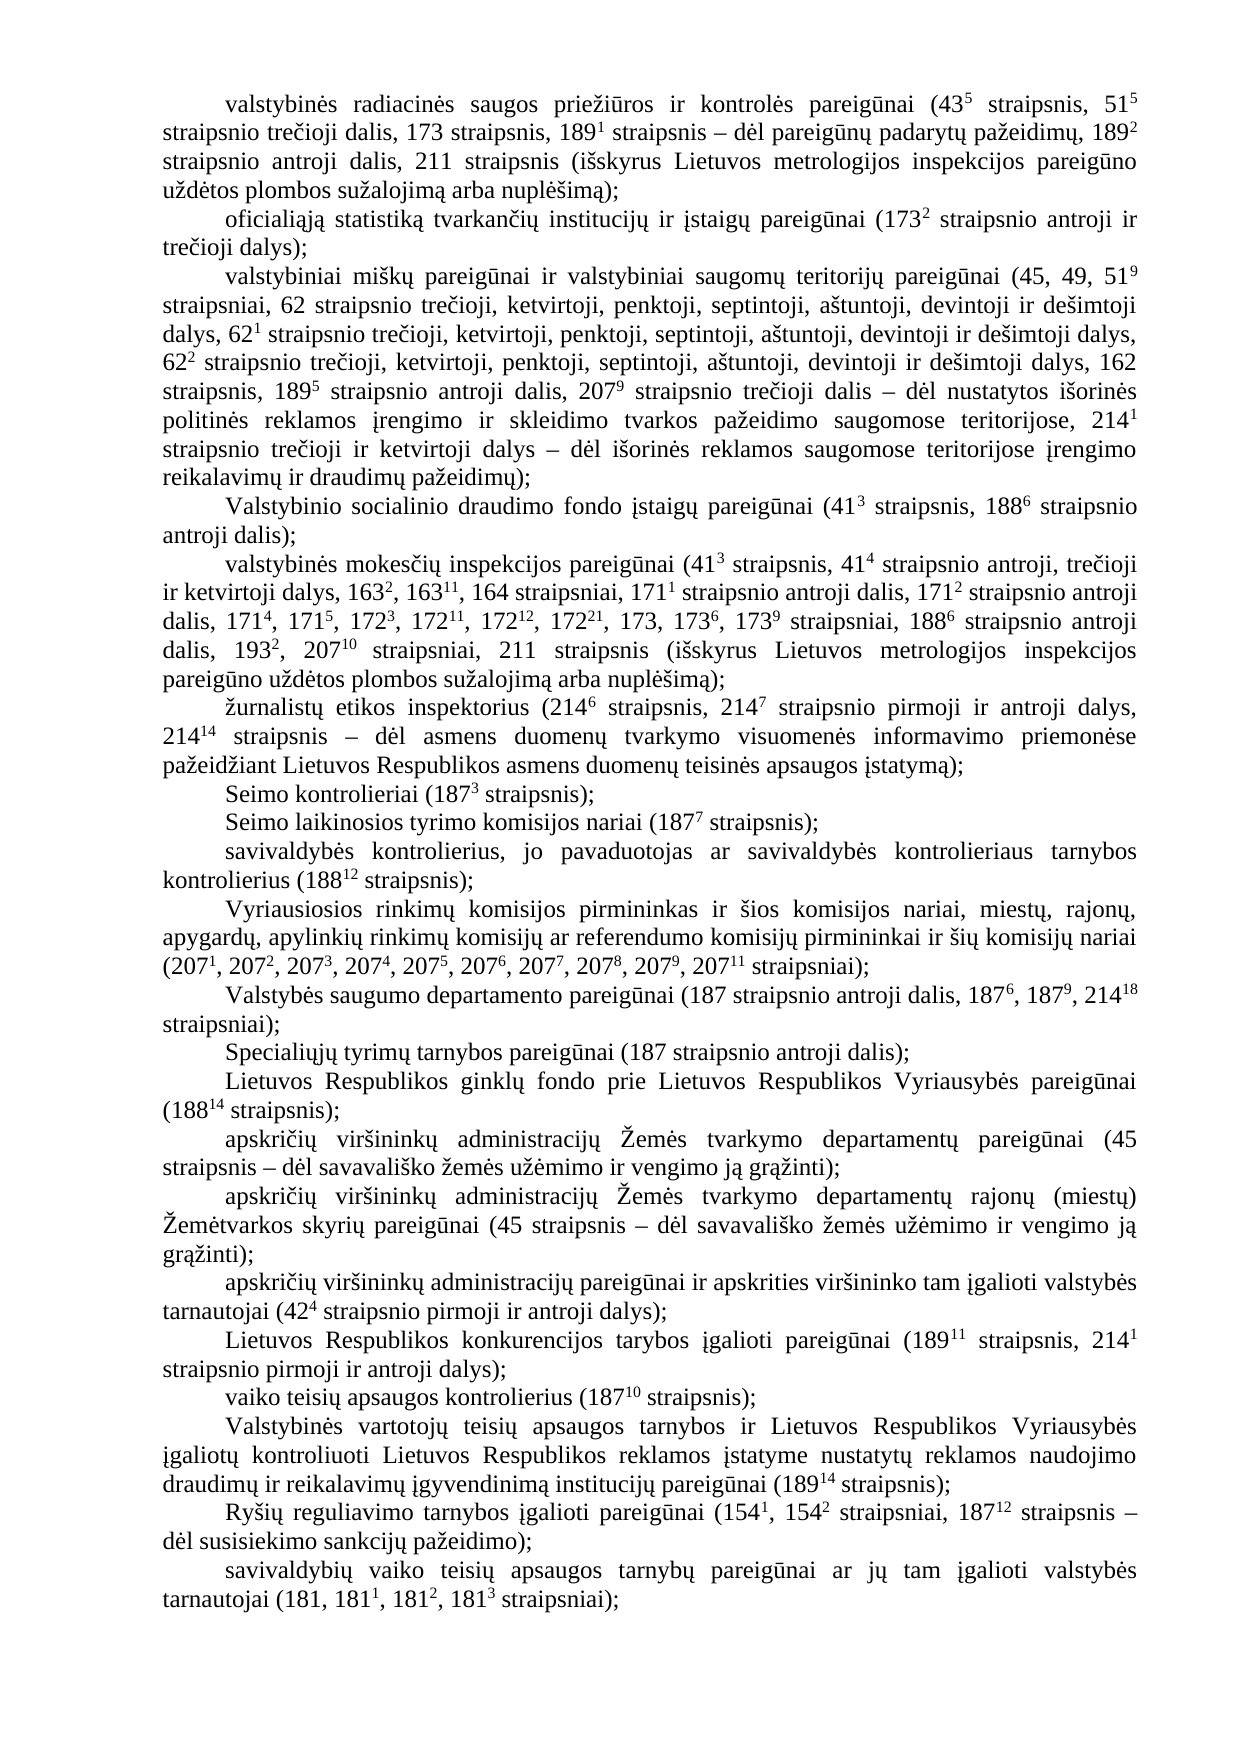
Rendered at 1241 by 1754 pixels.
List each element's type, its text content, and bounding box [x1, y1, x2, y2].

text oficialiąją statistiką tvarkančių institucijų ir įstaigų pareigūnai (1732 straipsnio antroji ir trečioji dalys); [162, 204, 1137, 261]
text savivaldybių vaiko teisių apsaugos tarnybų pareigūnai ar jų tam įgalioti valstybės tarnautojai (181, 1811, 1812, 1813 straipsniai); [162, 1555, 1137, 1612]
text vaiko teisių apsaugos kontrolierius (18710 straipsnis); [162, 1382, 1137, 1411]
text Seimo laikinosios tyrimo komisijos nariai (1877 straipsnis); [162, 807, 1137, 836]
text Vyriausiosios rinkimų komisijos pirmininkas ir šios komisijos nariai, miestų, rajonų, apygardų, apylinkių rinkimų komisijų ar referendumo komisijų pirmininkai ir šių komisijų nariai (2071, 2072, 2073, 2074, 2075, 2076, 2077, 2078, 2079, 20711 straipsniai); [162, 894, 1137, 980]
text žurnalistų etikos inspektorius (2146 straipsnis, 2147 straipsnio pirmoji ir antroji dalys, 21414 straipsnis – dėl asmens duomenų tvarkymo visuomenės informavimo priemonėse pažeidžiant Lietuvos Respublikos asmens duomenų teisinės apsaugos įstatymą); [162, 692, 1137, 779]
text Valstybinės vartotojų teisių apsaugos tarnybos ir Lietuvos Respublikos Vyriausybės įgaliotų kontroliuoti Lietuvos Respublikos reklamos įstatyme nustatytų reklamos naudojimo draudimų ir reikalavimų įgyvendinimą institucijų pareigūnai (18914 straipsnis); [162, 1411, 1137, 1497]
text apskričių viršininkų administracijų Žemės tvarkymo departamentų rajonų (miestų) Žemėtvarkos skyrių pareigūnai (45 straipsnis – dėl savavališko žemės užėmimo ir vengimo ją grąžinti); [162, 1181, 1137, 1267]
text apskričių viršininkų administracijų pareigūnai ir apskrities viršininko tam įgalioti valstybės tarnautojai (424 straipsnio pirmoji ir antroji dalys); [162, 1267, 1137, 1325]
text valstybinės mokesčių inspekcijos pareigūnai (413 straipsnis, 414 straipsnio antroji, trečioji ir ketvirtoji dalys, 1632, 16311, 164 straipsniai, 1711 straipsnio antroji dalis, 1712 straipsnio antroji dalis, 1714, 1715, 1723, 17211, 17212, 17221, 173, 1736, 1739 straipsniai, 1886 straipsnio antroji dalis, 1932, 20710 straipsniai, 211 straipsnis (išskyrus Lietuvos metrologijos inspekcijos pareigūno uždėtos plombos sužalojimą arba nuplėšimą); [162, 549, 1137, 692]
text Valstybės saugumo departamento pareigūnai (187 straipsnio antroji dalis, 1876, 1879, 21418 straipsniai); [162, 980, 1137, 1037]
text apskričių viršininkų administracijų Žemės tvarkymo departamentų pareigūnai (45 straipsnis – dėl savavališko žemės užėmimo ir vengimo ją grąžinti); [162, 1124, 1137, 1181]
text Lietuvos Respublikos konkurencijos tarybos įgalioti pareigūnai (18911 straipsnis, 2141 straipsnio pirmoji ir antroji dalys); [162, 1325, 1137, 1382]
text Specialiųjų tyrimų tarnybos pareigūnai (187 straipsnio antroji dalis); [162, 1037, 1137, 1066]
text Valstybinio socialinio draudimo fondo įstaigų pareigūnai (413 straipsnis, 1886 straipsnio antroji dalis); [162, 491, 1137, 549]
text Seimo kontrolieriai (1873 straipsnis); [162, 779, 1137, 807]
text Ryšių reguliavimo tarnybos įgalioti pareigūnai (1541, 1542 straipsniai, 18712 straipsnis – dėl susisiekimo sankcijų pažeidimo); [162, 1497, 1137, 1555]
text Lietuvos Respublikos ginklų fondo prie Lietuvos Respublikos Vyriausybės pareigūnai (18814 straipsnis); [162, 1066, 1137, 1124]
text savivaldybės kontrolierius, jo pavaduotojas ar savivaldybės kontrolieriaus tarnybos kontrolierius (18812 straipsnis); [162, 836, 1137, 894]
text valstybiniai miškų pareigūnai ir valstybiniai saugomų teritorijų pareigūnai (45, 49, 519 straipsniai, 62 straipsnio trečioji, ketvirtoji, penktoji, septintoji, aštuntoji, devintoji ir dešimtoji dalys, 621 straipsnio trečioji, ketvirtoji, penktoji, septintoji, aštuntoji, devintoji ir dešimtoji dalys, 622 straipsnio trečioji, ketvirtoji, penktoji, septintoji, aštuntoji, devintoji ir dešimtoji dalys, 162 straipsnis, 1895 straipsnio antroji dalis, 2079 straipsnio trečioji dalis – dėl nustatytos išorinės politinės reklamos įrengimo ir skleidimo tvarkos pažeidimo saugomose teritorijose, 2141 straipsnio trečioji ir ketvirtoji dalys – dėl išorinės reklamos saugomose teritorijose įrengimo reikalavimų ir draudimų pažeidimų); [162, 261, 1137, 491]
text valstybinės radiacinės saugos priežiūros ir kontrolės pareigūnai (435 straipsnis, 515 straipsnio trečioji dalis, 173 straipsnis, 1891 straipsnis – dėl pareigūnų padarytų pažeidimų, 1892 straipsnio antroji dalis, 211 straipsnis (išskyrus Lietuvos metrologijos inspekcijos pareigūno uždėtos plombos sužalojimą arba nuplėšimą); [162, 89, 1137, 204]
